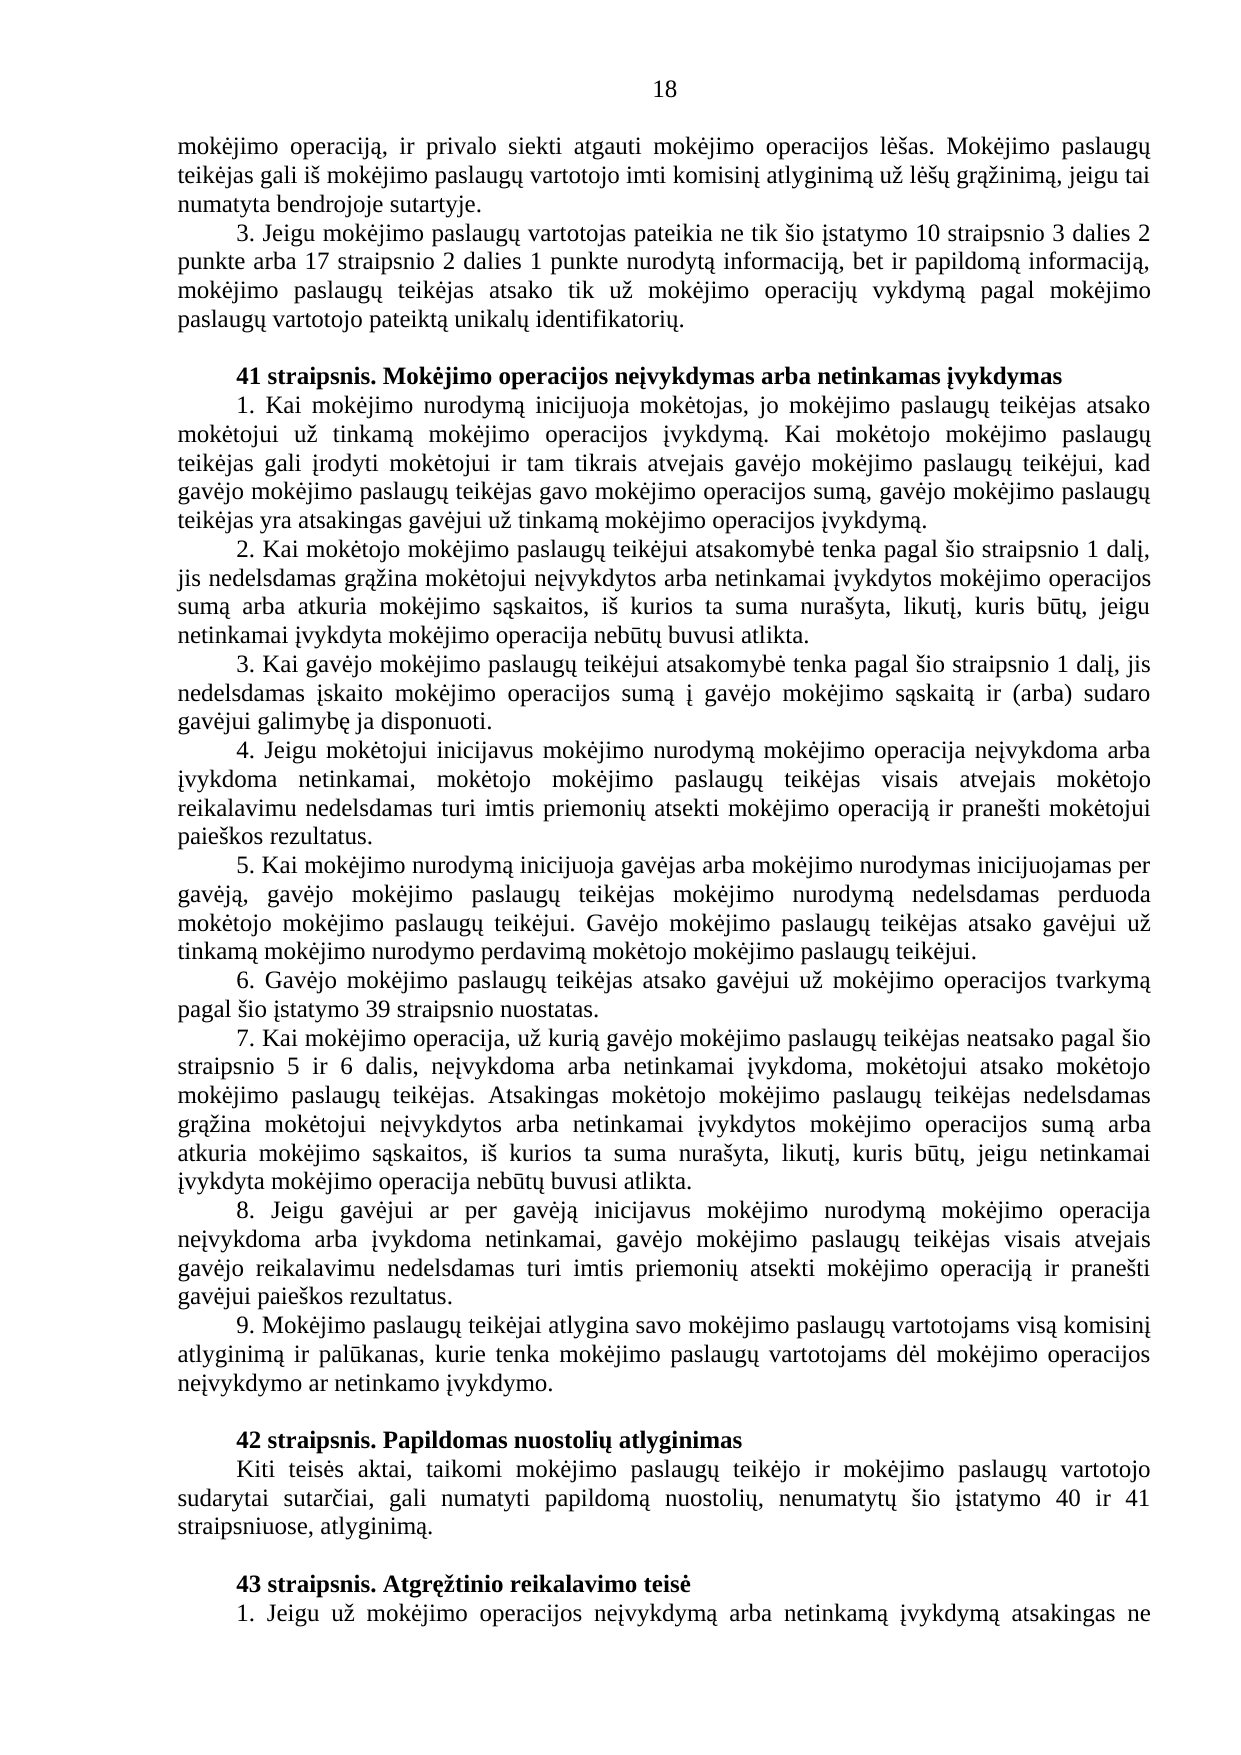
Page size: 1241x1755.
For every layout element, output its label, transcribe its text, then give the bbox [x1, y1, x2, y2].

text Kiti teisės aktai, taikomi mokėjimo paslaugų teikėjo ir mokėjimo paslaugų vartotojo sudarytai sutarčiai, gali numatyti papildomą nuostolių, nenumatytų šio įstatymo 40 ir 41 straipsniuose, atlyginimą. [177, 1454, 1152, 1540]
text 42 straipsnis. Papildomas nuostolių atlyginimas [177, 1425, 1152, 1454]
text 4. Jeigu mokėtojui inicijavus mokėjimo nurodymą mokėjimo operacija neįvykdoma arba įvykdoma netinkamai, mokėtojo mokėjimo paslaugų teikėjas visais atvejais mokėtojo reikalavimu nedelsdamas turi imtis priemonių atsekti mokėjimo operaciją ir pranešti mokėtojui paieškos rezultatus. [177, 735, 1152, 850]
text 3. Kai gavėjo mokėjimo paslaugų teikėjui atsakomybė tenka pagal šio straipsnio 1 dalį, jis nedelsdamas įskaito mokėjimo operacijos sumą į gavėjo mokėjimo sąskaitą ir (arba) sudaro gavėjui galimybę ja disponuoti. [177, 649, 1152, 735]
text 6. Gavėjo mokėjimo paslaugų teikėjas atsako gavėjui už mokėjimo operacijos tvarkymą pagal šio įstatymo 39 straipsnio nuostatas. [177, 965, 1152, 1023]
text 5. Kai mokėjimo nurodymą inicijuoja gavėjas arba mokėjimo nurodymas inicijuojamas per gavėją, gavėjo mokėjimo paslaugų teikėjas mokėjimo nurodymą nedelsdamas perduoda mokėtojo mokėjimo paslaugų teikėjui. Gavėjo mokėjimo paslaugų teikėjas atsako gavėjui už tinkamą mokėjimo nurodymo perdavimą mokėtojo mokėjimo paslaugų teikėjui. [177, 850, 1152, 965]
text 1. Jeigu už mokėjimo operacijos neįvykdymą arba netinkamą įvykdymą atsakingas ne [177, 1598, 1152, 1626]
text mokėjimo operaciją, ir privalo siekti atgauti mokėjimo operacijos lėšas. Mokėjimo paslaugų teikėjas gali iš mokėjimo paslaugų vartotojo imti komisinį atlyginimą už lėšų grąžinimą, jeigu tai numatyta bendrojoje sutartyje. [177, 131, 1152, 218]
text 2. Kai mokėtojo mokėjimo paslaugų teikėjui atsakomybė tenka pagal šio straipsnio 1 dalį, jis nedelsdamas grąžina mokėtojui neįvykdytos arba netinkamai įvykdytos mokėjimo operacijos sumą arba atkuria mokėjimo sąskaitos, iš kurios ta suma nurašyta, likutį, kuris būtų, jeigu netinkamai įvykdyta mokėjimo operacija nebūtų buvusi atlikta. [177, 534, 1152, 649]
text 1. Kai mokėjimo nurodymą inicijuoja mokėtojas, jo mokėjimo paslaugų teikėjas atsako mokėtojui už tinkamą mokėjimo operacijos įvykdymą. Kai mokėtojo mokėjimo paslaugų teikėjas gali įrodyti mokėtojui ir tam tikrais atvejais gavėjo mokėjimo paslaugų teikėjui, kad gavėjo mokėjimo paslaugų teikėjas gavo mokėjimo operacijos sumą, gavėjo mokėjimo paslaugų teikėjas yra atsakingas gavėjui už tinkamą mokėjimo operacijos įvykdymą. [177, 390, 1152, 534]
text 43 straipsnis. Atgręžtinio reikalavimo teisė [177, 1569, 1152, 1598]
text 8. Jeigu gavėjui ar per gavėją inicijavus mokėjimo nurodymą mokėjimo operacija neįvykdoma arba įvykdoma netinkamai, gavėjo mokėjimo paslaugų teikėjas visais atvejais gavėjo reikalavimu nedelsdamas turi imtis priemonių atsekti mokėjimo operaciją ir pranešti gavėjui paieškos rezultatus. [177, 1195, 1152, 1310]
text 3. Jeigu mokėjimo paslaugų vartotojas pateikia ne tik šio įstatymo 10 straipsnio 3 dalies 2 punkte arba 17 straipsnio 2 dalies 1 punkte nurodytą informaciją, bet ir papildomą informaciją, mokėjimo paslaugų teikėjas atsako tik už mokėjimo operacijų vykdymą pagal mokėjimo paslaugų vartotojo pateiktą unikalų identifikatorių. [177, 218, 1152, 333]
text 41 straipsnis. Mokėjimo operacijos neįvykdymas arba netinkamas įvykdymas [177, 361, 1152, 390]
text 7. Kai mokėjimo operacija, už kurią gavėjo mokėjimo paslaugų teikėjas neatsako pagal šio straipsnio 5 ir 6 dalis, neįvykdoma arba netinkamai įvykdoma, mokėtojui atsako mokėtojo mokėjimo paslaugų teikėjas. Atsakingas mokėtojo mokėjimo paslaugų teikėjas nedelsdamas grąžina mokėtojui neįvykdytos arba netinkamai įvykdytos mokėjimo operacijos sumą arba atkuria mokėjimo sąskaitos, iš kurios ta suma nurašyta, likutį, kuris būtų, jeigu netinkamai įvykdyta mokėjimo operacija nebūtų buvusi atlikta. [177, 1023, 1152, 1195]
text 9. Mokėjimo paslaugų teikėjai atlygina savo mokėjimo paslaugų vartotojams visą komisinį atlyginimą ir palūkanas, kurie tenka mokėjimo paslaugų vartotojams dėl mokėjimo operacijos neįvykdymo ar netinkamo įvykdymo. [177, 1310, 1152, 1396]
